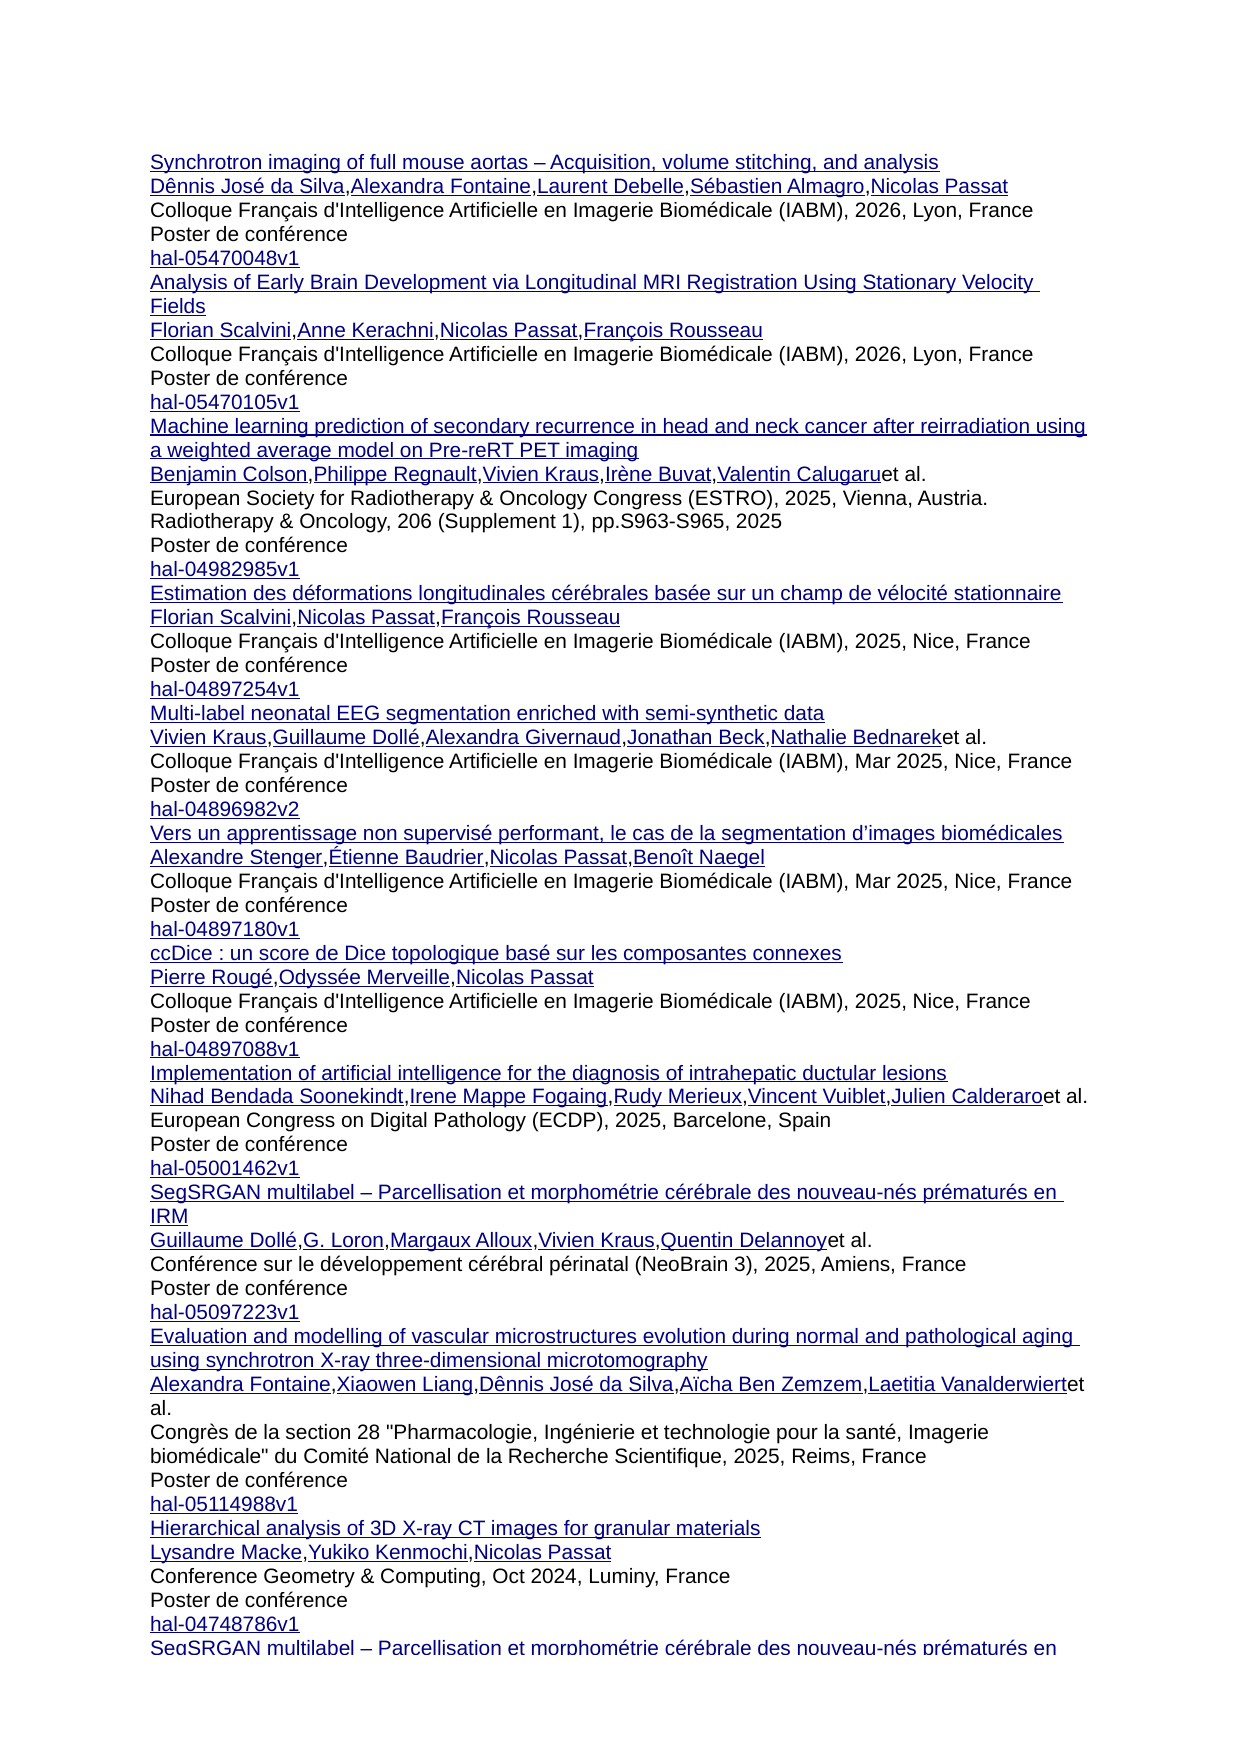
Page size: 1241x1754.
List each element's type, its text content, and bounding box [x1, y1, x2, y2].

table_cell SegSRGAN multilabel – Parcellisation et morphométrie cérébrale des nouveau-nés prématurés en [150, 1635, 1090, 1655]
table_cell Implementation of artificial intelligence for the diagnosis of intrahepatic ductular lesions Nihad Bendada Soonekindt,Irene Mappe Fogaing,Rudy Merieux,Vincent Vuiblet,Julien Calderaroet al. European Congress on Digital Pathology (ECDP), 2025, Barcelone, Spain Poster de conférence hal-05001462v1 [150, 1060, 1090, 1180]
table_cell Machine learning prediction of secondary recurrence in head and neck cancer after reirradiation using a weighted average model on Pre-reRT PET imaging Benjamin Colson,Philippe Regnault,Vivien Kraus,Irène Buvat,Valentin Calugaruet al. European Society for Radiotherapy & Oncology Congress (ESTRO), 2025, Vienna, Austria. Radiotherapy & Oncology, 206 (Supplement 1), pp.S963-S965, 2025 Poster de conférence hal-04982985v1 [150, 414, 1090, 581]
table_cell Estimation des déformations longitudinales cérébrales basée sur un champ de vélocité stationnaire Florian Scalvini,Nicolas Passat,François Rousseau Colloque Français d'Intelligence Artificielle en Imagerie Biomédicale (IABM), 2025, Nice, France Poster de conférence hal-04897254v1 [150, 581, 1090, 701]
table_cell Multi-label neonatal EEG segmentation enriched with semi-synthetic data Vivien Kraus,Guillaume Dollé,Alexandra Givernaud,Jonathan Beck,Nathalie Bednareket al. Colloque Français d'Intelligence Artificielle en Imagerie Biomédicale (IABM), Mar 2025, Nice, France Poster de conférence hal-04896982v2 [150, 701, 1090, 821]
table_cell Hierarchical analysis of 3D X-ray CT images for granular materials Lysandre Macke,Yukiko Kenmochi,Nicolas Passat Conference Geometry & Computing, Oct 2024, Luminy, France Poster de conférence hal-04748786v1 [150, 1516, 1090, 1635]
table_cell Vers un apprentissage non supervisé performant, le cas de la segmentation d’images biomédicales Alexandre Stenger,Étienne Baudrier,Nicolas Passat,Benoît Naegel Colloque Français d'Intelligence Artificielle en Imagerie Biomédicale (IABM), Mar 2025, Nice, France Poster de conférence hal-04897180v1 [150, 821, 1090, 941]
table_cell SegSRGAN multilabel – Parcellisation et morphométrie cérébrale des nouveau-nés prématurés en IRM Guillaume Dollé,G. Loron,Margaux Alloux,Vivien Kraus,Quentin Delannoyet al. Conférence sur le développement cérébral périnatal (NeoBrain 3), 2025, Amiens, France Poster de conférence hal-05097223v1 [150, 1180, 1090, 1324]
table_cell Synchrotron imaging of full mouse aortas – Acquisition, volume stitching, and analysis Dênnis José da Silva,Alexandra Fontaine,Laurent Debelle,Sébastien Almagro,Nicolas Passat Colloque Français d'Intelligence Artificielle en Imagerie Biomédicale (IABM), 2026, Lyon, France Poster de conférence hal-05470048v1 [150, 150, 1090, 270]
table_cell Evaluation and modelling of vascular microstructures evolution during normal and pathological aging using synchrotron X-ray three-dimensional microtomography Alexandra Fontaine,Xiaowen Liang,Dênnis José da Silva,Aïcha Ben Zemzem,Laetitia Vanalderwiertet al. Congrès de la section 28 "Pharmacologie, Ingénierie et technologie pour la santé, Imagerie biomédicale" du Comité National de la Recherche Scientifique, 2025, Reims, France Poster de conférence hal-05114988v1 [150, 1324, 1090, 1516]
table_cell ccDice : un score de Dice topologique basé sur les composantes connexes Pierre Rougé,Odyssée Merveille,Nicolas Passat Colloque Français d'Intelligence Artificielle en Imagerie Biomédicale (IABM), 2025, Nice, France Poster de conférence hal-04897088v1 [150, 941, 1090, 1060]
table_cell Analysis of Early Brain Development via Longitudinal MRI Registration Using Stationary Velocity Fields Florian Scalvini,Anne Kerachni,Nicolas Passat,François Rousseau Colloque Français d'Intelligence Artificielle en Imagerie Biomédicale (IABM), 2026, Lyon, France Poster de conférence hal-05470105v1 [150, 270, 1090, 413]
